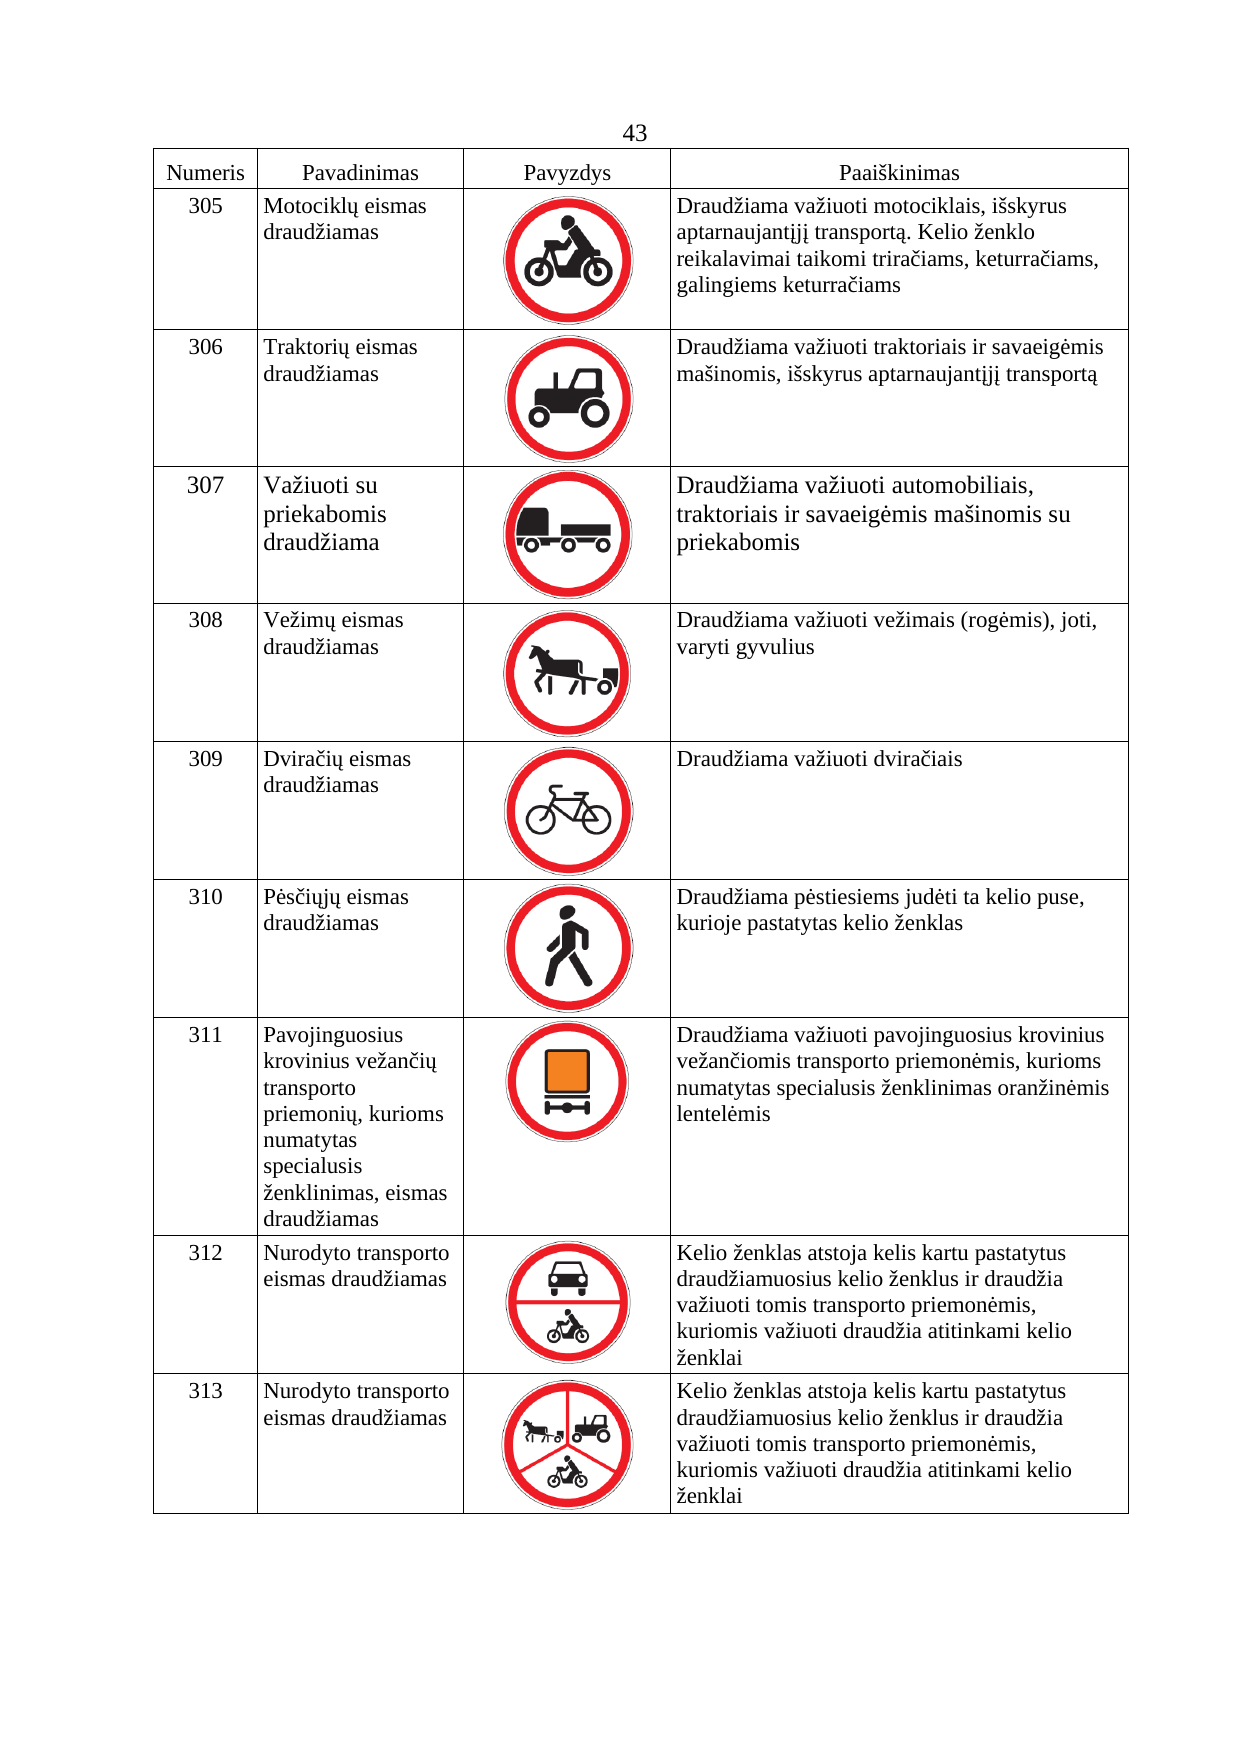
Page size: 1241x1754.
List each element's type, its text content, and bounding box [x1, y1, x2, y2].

table_cell Važiuoti su priekabomis draudžiama [258, 467, 463, 602]
table_header Pavyzdys [464, 149, 670, 188]
table_cell Draudžiama važiuoti pavojinguosius krovinius vežančiomis transporto priemonėmis, kurioms numatytas specialusis ženklinimas oranžinėmis lentelėmis [671, 1018, 1128, 1234]
table_cell 309 [154, 742, 257, 879]
table_cell Kelio ženklas atstoja kelis kartu pastatytus draudžiamuosius kelio ženklus ir draudžia važiuoti tomis transporto priemonėmis, kuriomis važiuoti draudžia atitinkami kelio ženklai [671, 1236, 1128, 1373]
table_cell [464, 189, 670, 329]
table_cell Draudžiama važiuoti automobiliais, traktoriais ir savaeigėmis mašinomis su priekabomis [671, 467, 1128, 602]
table_cell Traktorių eismas draudžiamas [258, 330, 463, 466]
table_cell [464, 880, 670, 1017]
table_cell [464, 604, 670, 741]
table_cell Draudžiama važiuoti motociklais, išskyrus aptarnaujantįjį transportą. Kelio ženklo reikalavimai taikomi triračiams, keturračiams, galingiems keturračiams [671, 189, 1128, 329]
table_cell [464, 1018, 670, 1234]
table_cell [464, 330, 670, 466]
table_cell Draudžiama važiuoti traktoriais ir savaeigėmis mašinomis, išskyrus aptarnaujantįjį transportą [671, 330, 1128, 466]
table_cell Draudžiama važiuoti dviračiais [671, 742, 1128, 879]
table_cell 306 [154, 330, 257, 466]
table_cell 313 [154, 1374, 257, 1513]
table_header Numeris [154, 149, 257, 188]
table_cell [464, 467, 670, 602]
table_cell [464, 1236, 670, 1373]
table_cell 311 [154, 1018, 257, 1234]
table_cell 305 [154, 189, 257, 329]
table_cell Draudžiama važiuoti vežimais (rogėmis), joti, varyti gyvulius [671, 604, 1128, 741]
table_cell Pavojinguosius krovinius vežančių transporto priemonių, kurioms numatytas specialusis ženklinimas, eismas draudžiamas [258, 1018, 463, 1234]
table_cell Kelio ženklas atstoja kelis kartu pastatytus draudžiamuosius kelio ženklus ir draudžia važiuoti tomis transporto priemonėmis, kuriomis važiuoti draudžia atitinkami kelio ženklai [671, 1374, 1128, 1513]
table_cell Pėsčiųjų eismas draudžiamas [258, 880, 463, 1017]
table_cell Nurodyto transporto eismas draudžiamas [258, 1236, 463, 1373]
table_header Paaiškinimas [671, 149, 1128, 188]
table_cell 312 [154, 1236, 257, 1373]
table_cell 310 [154, 880, 257, 1017]
table_cell Draudžiama pėstiesiems judėti ta kelio puse, kurioje pastatytas kelio ženklas [671, 880, 1128, 1017]
table_cell Nurodyto transporto eismas draudžiamas [258, 1374, 463, 1513]
table_cell Dviračių eismas draudžiamas [258, 742, 463, 879]
table_cell 308 [154, 604, 257, 741]
table_cell [464, 1374, 670, 1513]
table_cell 307 [154, 467, 257, 602]
table_header Pavadinimas [258, 149, 463, 188]
table_cell [464, 742, 670, 879]
table_cell Vežimų eismas draudžiamas [258, 604, 463, 741]
table_cell Motociklų eismas draudžiamas [258, 189, 463, 329]
